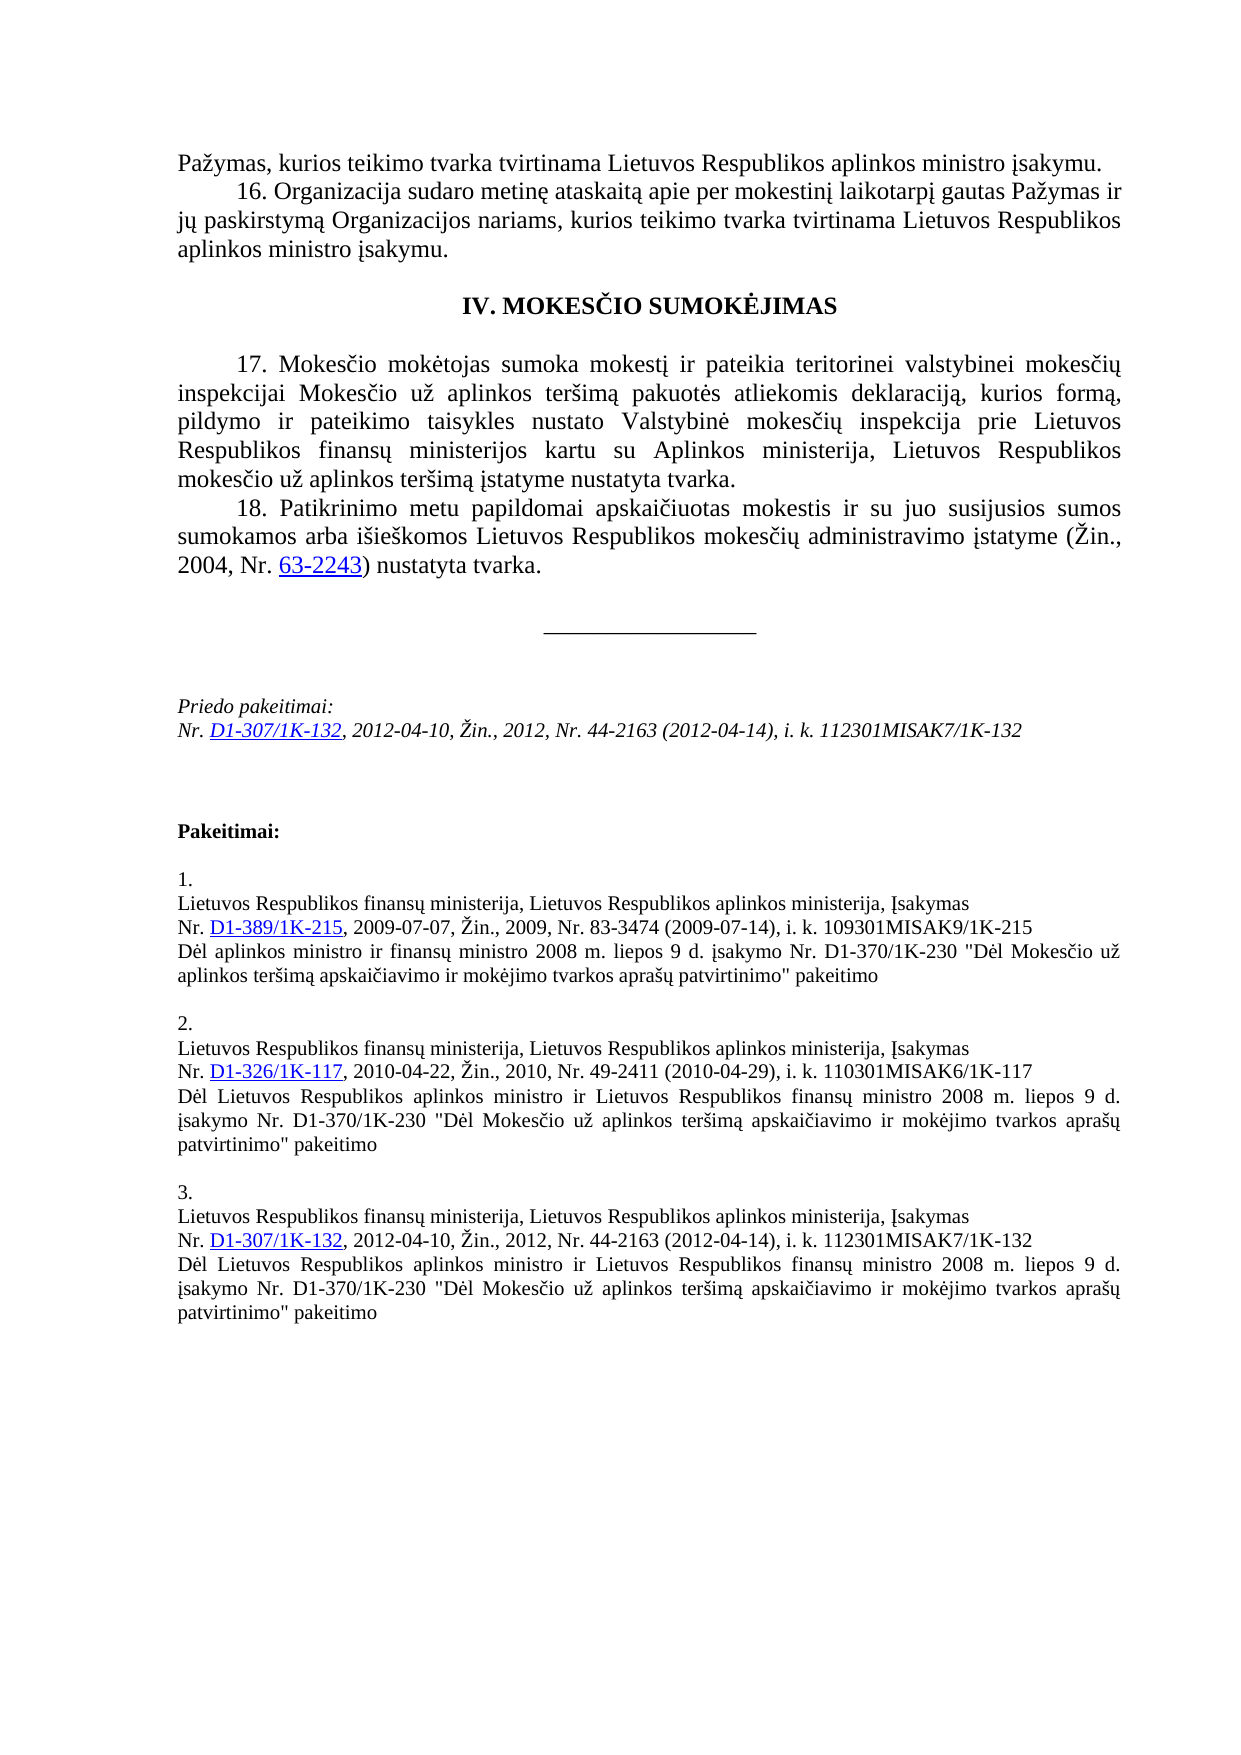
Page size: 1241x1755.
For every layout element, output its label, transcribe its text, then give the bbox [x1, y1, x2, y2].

text 17. Mokesčio mokėtojas sumoka mokestį ir pateikia teritorinei valstybinei mokesčių inspekcijai Mokesčio už aplinkos teršimą pakuotės atliekomis deklaraciją, kurios formą, pildymo ir pateikimo taisykles nustato Valstybinė mokesčių inspekcija prie Lietuvos Respublikos finansų ministerijos kartu su Aplinkos ministerija, Lietuvos Respublikos mokesčio už aplinkos teršimą įstatyme nustatyta tvarka. [177, 349, 1122, 493]
text IV. MOKESČIO SUMOKĖJIMAS [177, 291, 1122, 320]
text Pakeitimai: [177, 819, 1122, 843]
text Dėl aplinkos ministro ir finansų ministro 2008 m. liepos 9 d. įsakymo Nr. D1-370/1K-230 "Dėl Mokesčio už aplinkos teršimą apskaičiavimo ir mokėjimo tvarkos aprašų patvirtinimo" pakeitimo [177, 939, 1122, 987]
text Nr. D1-307/1K-132, 2012-04-10, Žin., 2012, Nr. 44-2163 (2012-04-14), i. k. 112301MISAK7/1K-132 [177, 718, 1122, 742]
text Lietuvos Respublikos finansų ministerija, Lietuvos Respublikos aplinkos ministerija, Įsakymas [177, 891, 1122, 915]
text 2. [177, 1011, 1122, 1035]
text Nr. D1-326/1K-117, 2010-04-22, Žin., 2010, Nr. 49-2411 (2010-04-29), i. k. 110301MISAK6/1K-117 [177, 1059, 1122, 1083]
text 16. Organizacija sudaro metinę ataskaitą apie per mokestinį laikotarpį gautas Pažymas ir jų paskirstymą Organizacijos nariams, kurios teikimo tvarka tvirtinama Lietuvos Respublikos aplinkos ministro įsakymu. [177, 176, 1122, 263]
text Lietuvos Respublikos finansų ministerija, Lietuvos Respublikos aplinkos ministerija, Įsakymas [177, 1035, 1122, 1059]
text Nr. D1-389/1K-215, 2009-07-07, Žin., 2009, Nr. 83-3474 (2009-07-14), i. k. 109301MISAK9/1K-215 [177, 915, 1122, 939]
text Lietuvos Respublikos finansų ministerija, Lietuvos Respublikos aplinkos ministerija, Įsakymas [177, 1204, 1122, 1228]
text Priedo pakeitimai: [177, 694, 1122, 718]
text 3. [177, 1180, 1122, 1204]
text Pažymas, kurios teikimo tvarka tvirtinama Lietuvos Respublikos aplinkos ministro įsakymu. [177, 148, 1122, 176]
text Nr. D1-307/1K-132, 2012-04-10, Žin., 2012, Nr. 44-2163 (2012-04-14), i. k. 112301MISAK7/1K-132 [177, 1228, 1122, 1252]
text 18. Patikrinimo metu papildomai apskaičiuotas mokestis ir su juo susijusios sumos sumokamos arba išieškomos Lietuvos Respublikos mokesčių administravimo įstatyme (Žin., 2004, Nr. 63-2243) nustatyta tvarka. [177, 493, 1122, 579]
text Dėl Lietuvos Respublikos aplinkos ministro ir Lietuvos Respublikos finansų ministro 2008 m. liepos 9 d. įsakymo Nr. D1-370/1K-230 "Dėl Mokesčio už aplinkos teršimą apskaičiavimo ir mokėjimo tvarkos aprašų patvirtinimo" pakeitimo [177, 1252, 1122, 1324]
text 1. [177, 867, 1122, 891]
text Dėl Lietuvos Respublikos aplinkos ministro ir Lietuvos Respublikos finansų ministro 2008 m. liepos 9 d. įsakymo Nr. D1-370/1K-230 "Dėl Mokesčio už aplinkos teršimą apskaičiavimo ir mokėjimo tvarkos aprašų patvirtinimo" pakeitimo [177, 1083, 1122, 1156]
text _________________ [177, 608, 1122, 636]
